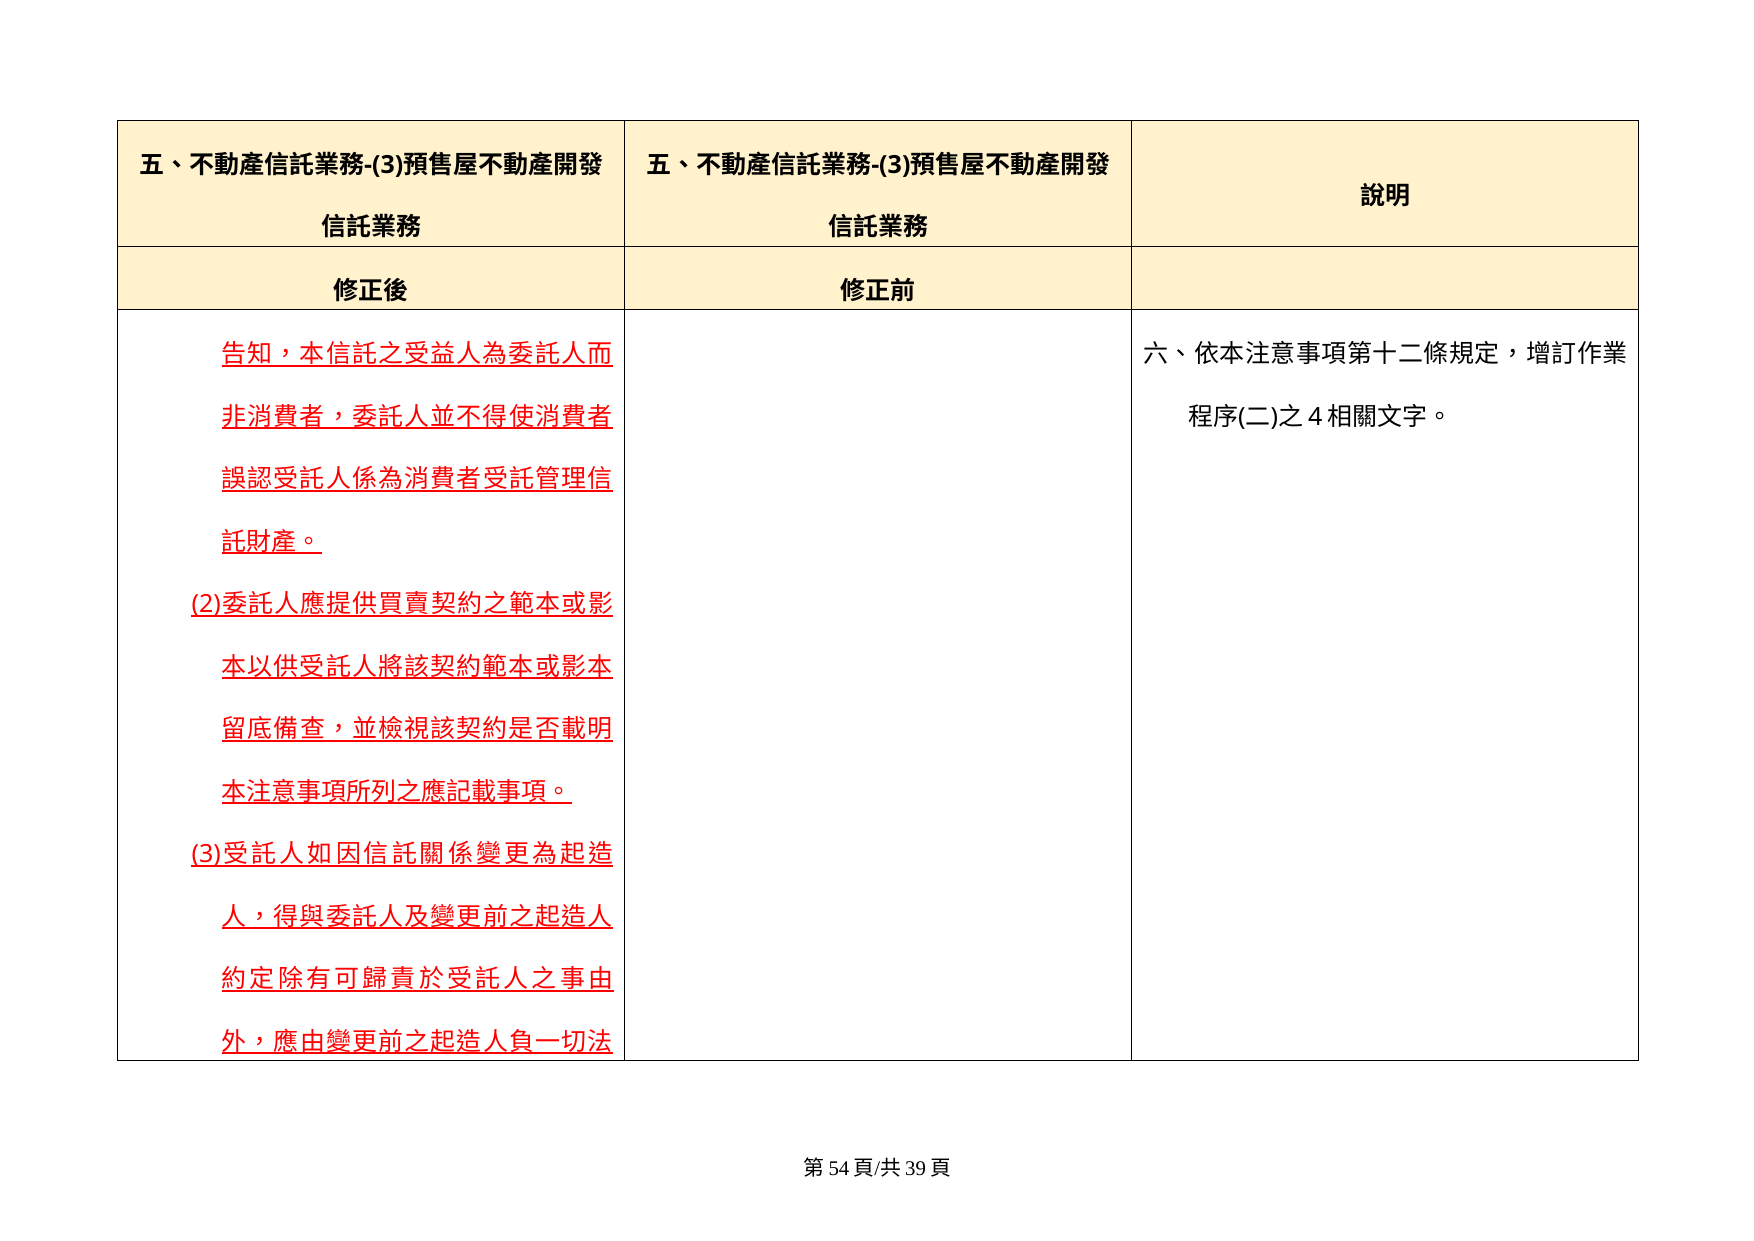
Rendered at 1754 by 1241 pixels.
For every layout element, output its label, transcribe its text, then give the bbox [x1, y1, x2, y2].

table_cell 修正前 [625, 247, 1131, 309]
table_cell 修正後 [118, 247, 624, 309]
table_header 五、不動產信託業務-(3)預售屋不動產開發信託業務 [118, 121, 624, 246]
table_header 五、不動產信託業務-(3)預售屋不動產開發信託業務 [625, 121, 1131, 246]
table_cell 告知，本信託之受益人為委託人而非消費者，委託人並不得使消費者誤認受託人係為消費者受託管理信託財產。 (2)委託人應提供買賣契約之範本或影本以供受託人將該契約範本或影本留底備查，並檢視該契約是否載明本注意事項所列之應記載事項。 (3)受託人如因信託關係變更為起造人，得與委託人及變更前之起造人約定除有可歸責於受託人之事由外，應由變更前之起造人負一切法 [118, 310, 624, 1060]
table_cell 六、依本注意事項第十二條規定，增訂作業程序(二)之4相關文字。 [1132, 310, 1638, 1060]
table_cell [625, 310, 1131, 1060]
table_header 說明 [1132, 121, 1638, 246]
table_cell [1132, 247, 1638, 309]
